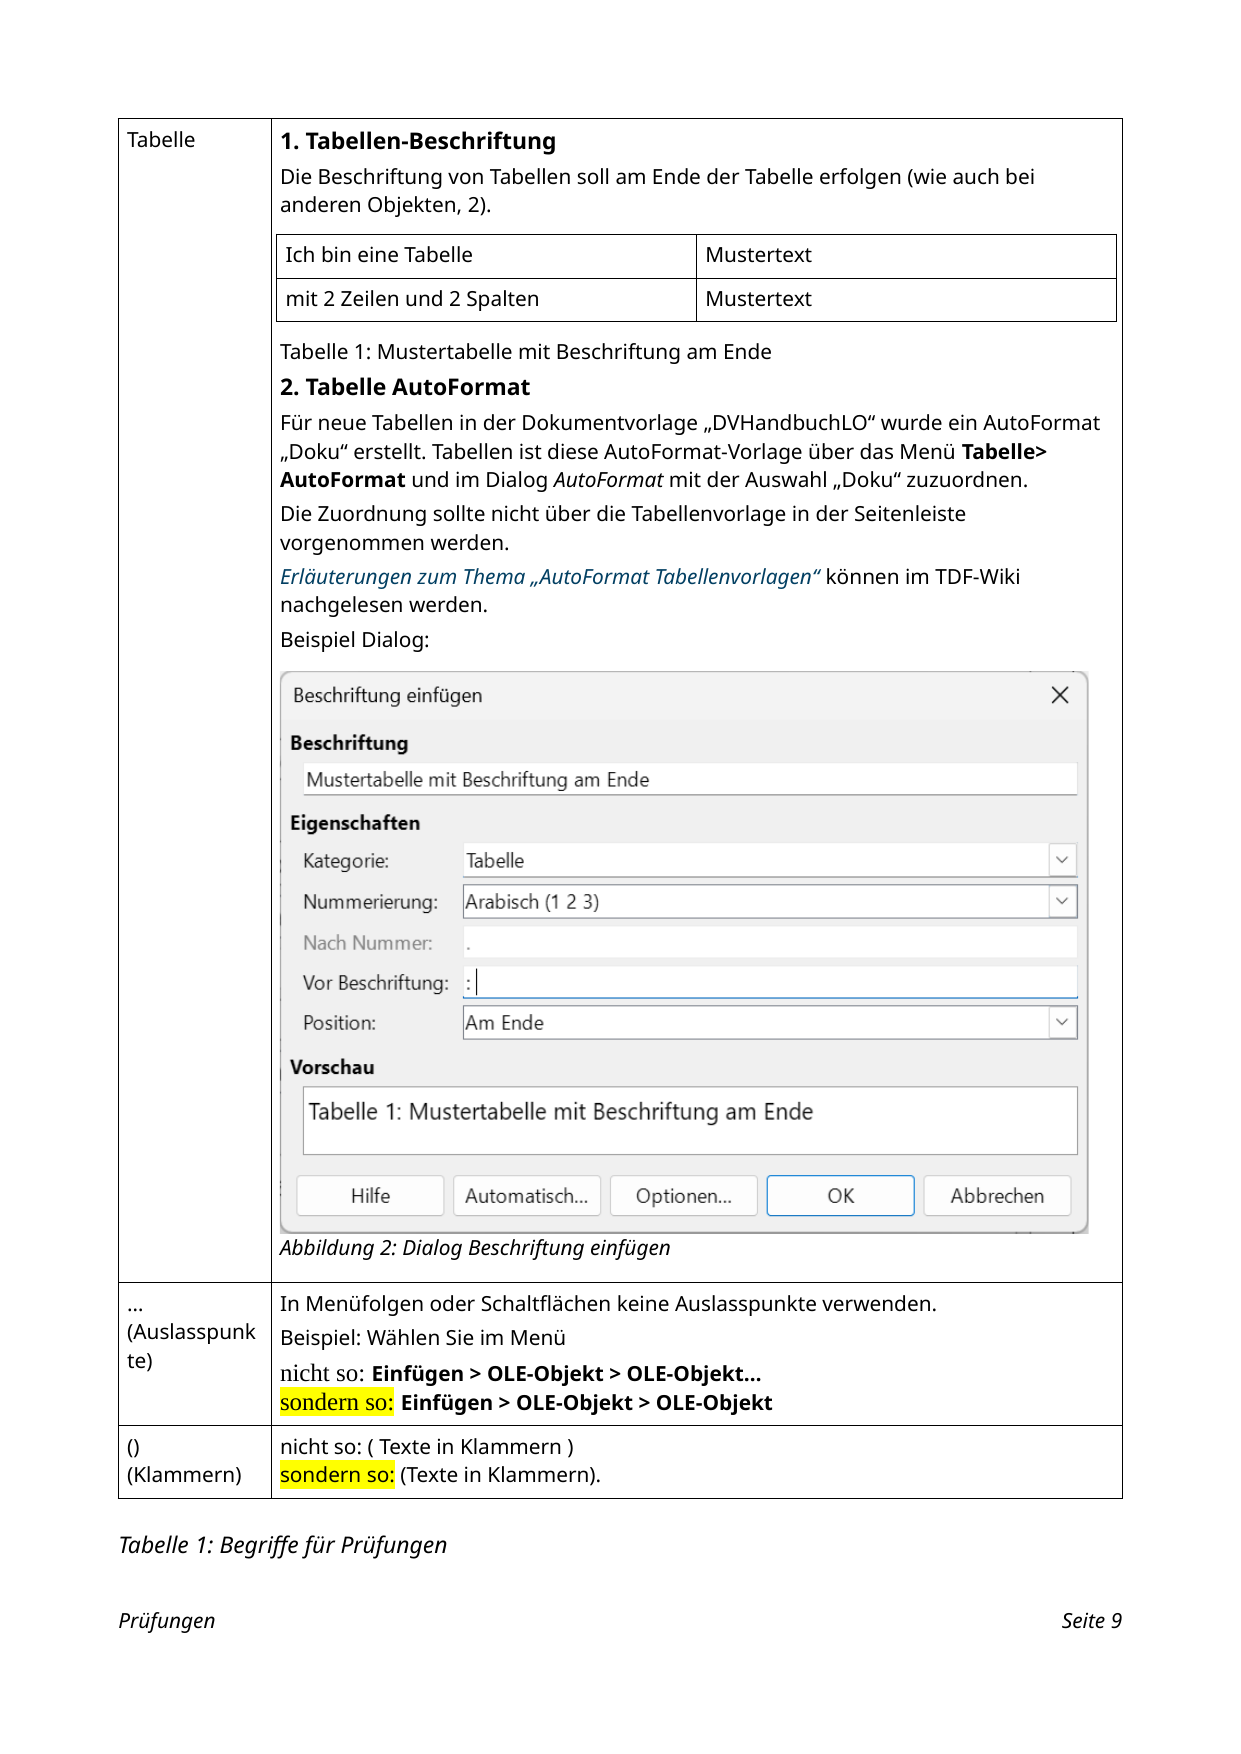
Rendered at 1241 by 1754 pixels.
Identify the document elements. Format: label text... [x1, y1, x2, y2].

table_cell () (Klammern) [119, 1426, 271, 1497]
table_cell nicht so: ( Texte in Klammern ) sondern so: (Texte in Klammern). [272, 1426, 1122, 1497]
table_cell 1. Tabellen-Beschriftung Die Beschriftung von Tabellen soll am Ende der Tabelle erfolgen (wie auch bei anderen Objekten, Abbildung 2). Tabelle 1: Mustertabelle mit Beschriftung am Ende 2. Tabelle AutoFormat Für neue Tabellen in der Dokumentvorlage „DVHandbuchLO“ wurde ein AutoFormat „Doku“ erstellt. Tabellen ist diese AutoFormat-Vorlage über das Menü Tabelle> AutoFormat und im Dialog AutoFormat mit der Auswahl „Doku“ zuzuordnen. Die Zuordnung sollte nicht über die Tabellenvorlage in der Seitenleiste vorgenommen werden. Erläuterungen zum Thema „AutoFormat Tabellenvorlagen“ können im TDF-Wiki nachgelesen werden. Beispiel Dialog: [272, 119, 1122, 1233]
table_cell 1. Tabellen-Beschriftung Die Beschriftung von Tabellen soll am Ende der Tabelle erfolgen (wie auch bei anderen Objekten, Abbildung 2). Tabelle 1: Mustertabelle mit Beschriftung am Ende 2. Tabelle AutoFormat Für neue Tabellen in der Dokumentvorlage „DVHandbuchLO“ wurde ein AutoFormat „Doku“ erstellt. Tabellen ist diese AutoFormat-Vorlage über das Menü Tabelle> AutoFormat und im Dialog AutoFormat mit der Auswahl „Doku“ zuzuordnen. Die Zuordnung sollte nicht über die Tabellenvorlage in der Seitenleiste vorgenommen werden. Erläuterungen zum Thema „AutoFormat Tabellenvorlagen“ können im TDF-Wiki nachgelesen werden. Beispiel Dialog: [272, 1234, 1122, 1282]
table_cell Tabelle [119, 119, 271, 1282]
table_header Mustertext [697, 235, 1116, 277]
table_cell mit 2 Zeilen und 2 Spalten [277, 279, 696, 321]
table_header Ich bin eine Tabelle [277, 235, 696, 277]
table_cell In Menüfolgen oder Schaltflächen keine Auslasspunkte verwenden. Beispiel: Wählen Sie im Menü nicht so: Einfügen > OLE-Objekt > OLE-Objekt… sondern so: Einfügen > OLE-Objekt > OLE-Objekt [272, 1283, 1122, 1425]
table_cell Mustertext [697, 279, 1116, 321]
text Tabelle 1: Begriffe für Prüfungen [118, 1529, 1122, 1560]
picture [279, 671, 1089, 1234]
table_cell … (Auslasspunkte) [119, 1283, 271, 1425]
